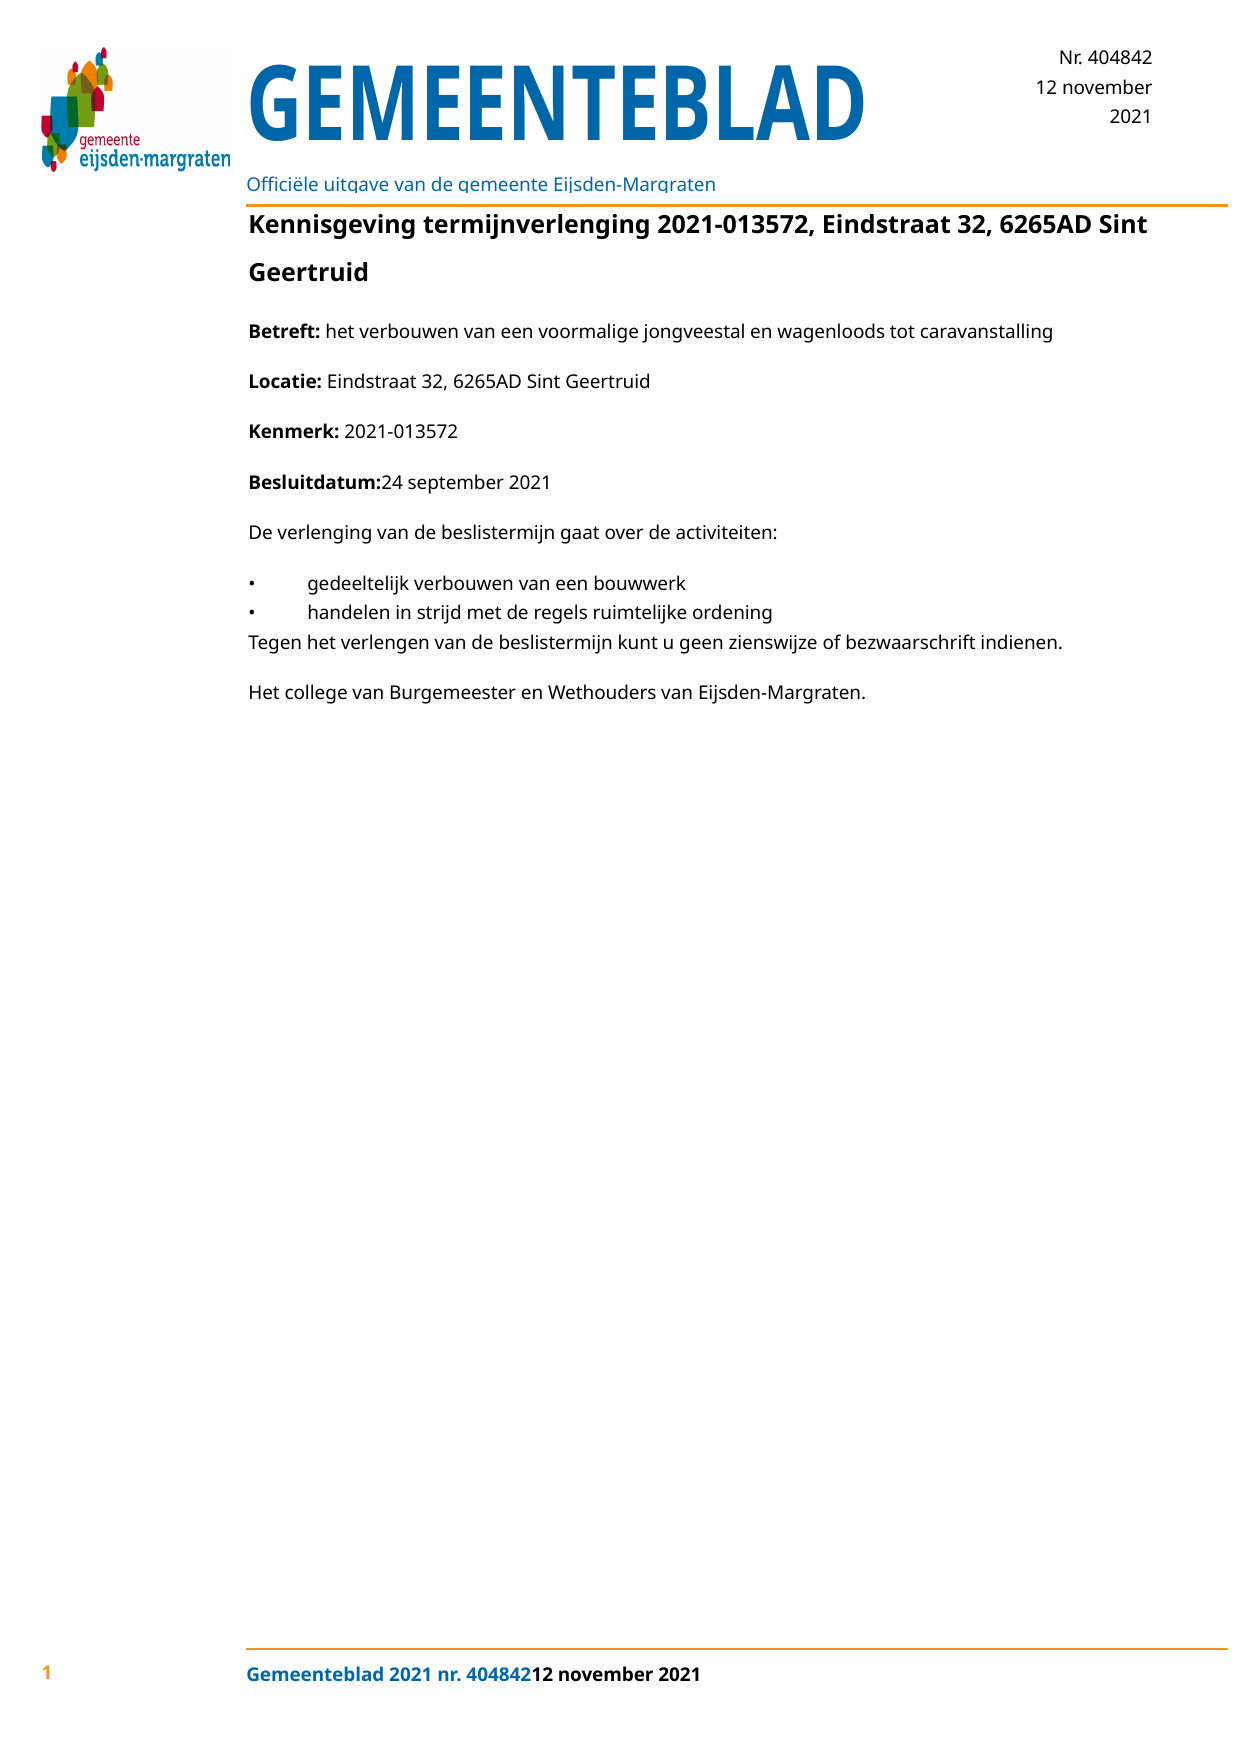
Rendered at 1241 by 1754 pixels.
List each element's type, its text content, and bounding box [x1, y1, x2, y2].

text Besluitdatum:24 september 2021 [248, 469, 1152, 495]
text Kennisgeving termijnverlenging 2021-013572, Eindstraat 32, 6265AD Sint Geertruid [248, 207, 1152, 288]
list gedeeltelijk verbouwen van een bouwwerk [248, 570, 1152, 596]
text Tegen het verlengen van de beslistermijn kunt u geen zienswijze of bezwaarschrift indienen. [248, 629, 1152, 655]
picture [41, 47, 231, 172]
text Kenmerk: 2021-013572 [248, 419, 1152, 444]
list handelen in strijd met de regels ruimtelijke ordening [248, 599, 1152, 625]
text Betreft: het verbouwen van een voormalig­e jongveest­al en wagenlood­s tot caravanst­alling [248, 318, 1152, 344]
text De verlenging van de beslistermijn gaat over de activiteiten: [248, 519, 1152, 545]
text Locatie: Eindstraat 32, 6265AD Sint Geertruid [248, 368, 1152, 394]
text Het college van Burgemeester en Wethouders van Eijsden-Margraten. [248, 679, 1152, 705]
